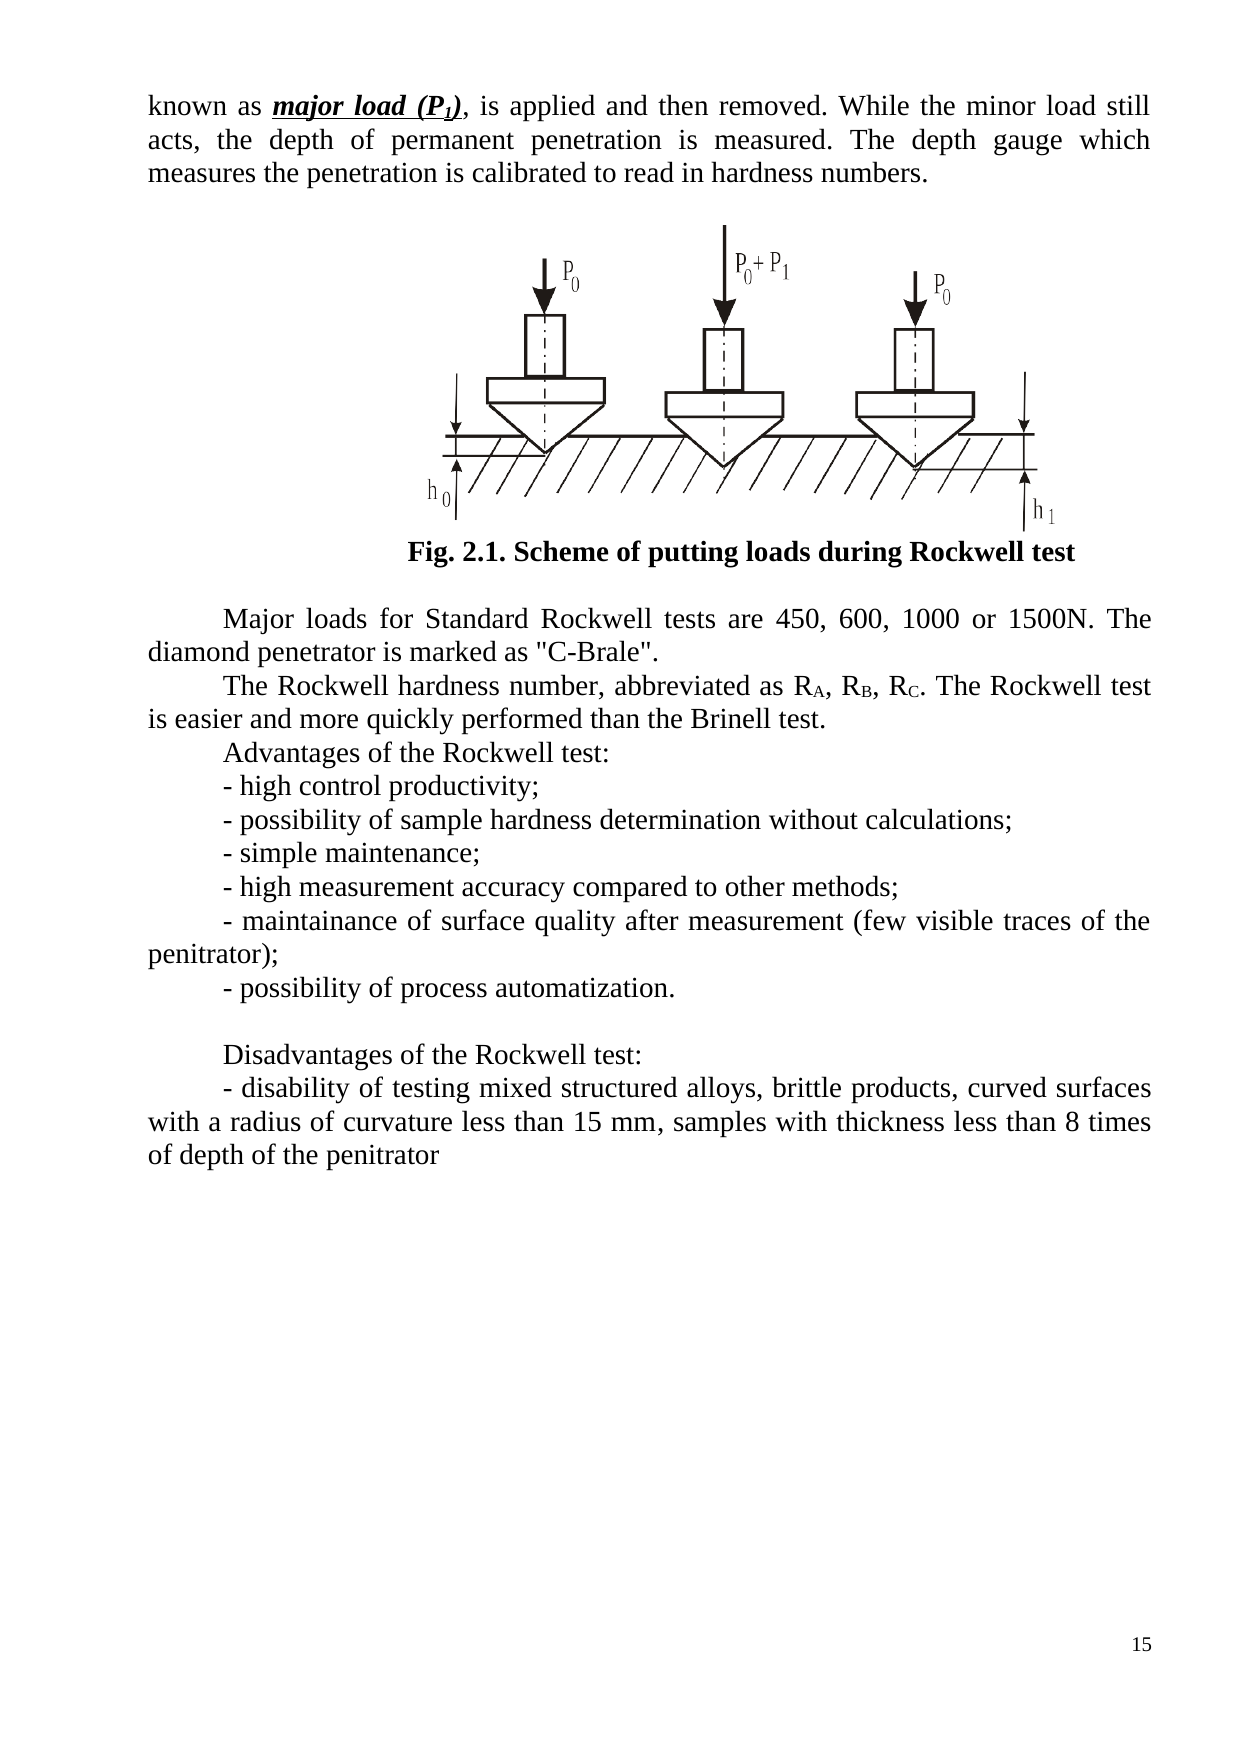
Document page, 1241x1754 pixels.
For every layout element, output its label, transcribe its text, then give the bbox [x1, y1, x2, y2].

text - maintainance of surface quality after measurement (few visible traces of the penitrator); [148, 903, 1152, 970]
table_header [385, 223, 1098, 535]
text - high measurement accuracy compared to other methods; [148, 869, 1152, 903]
text known as major load (P1), is applied and then removed. While the minor load still acts, the depth of permanent penetration is measured. The depth gauge which measures the penetration is calibrated to read in hardness numbers. [148, 88, 1152, 189]
text - disability of testing mixed structured alloys, brittle products, curved surfaces with a radius of curvature less than 15 mm, samples with thickness less than 8 times of depth of the penitrator [148, 1070, 1152, 1171]
text - high control productivity; [148, 768, 1152, 802]
text Advantages of the Rockwell test: [148, 735, 1152, 768]
text - possibility of sample hardness determination without calculations; [148, 802, 1152, 836]
text - simple maintenance; [148, 836, 1152, 869]
text Disadvantages of the Rockwell test: [148, 1037, 1152, 1070]
text The Rockwell hardness number, abbreviated as RA, RB, RC. The Rockwell test is easier and more quickly performed than the Brinell test. [148, 668, 1152, 735]
text Major loads for Standard Rockwell tests are 450, 600, 1000 or 1500N. The diamond penetrator is marked as "C-Brale". [148, 601, 1152, 668]
table_cell Fig. 2.1. Scheme of putting loads during Rockwell test [385, 534, 1098, 567]
text - possibility of process automatization. [148, 970, 1152, 1003]
